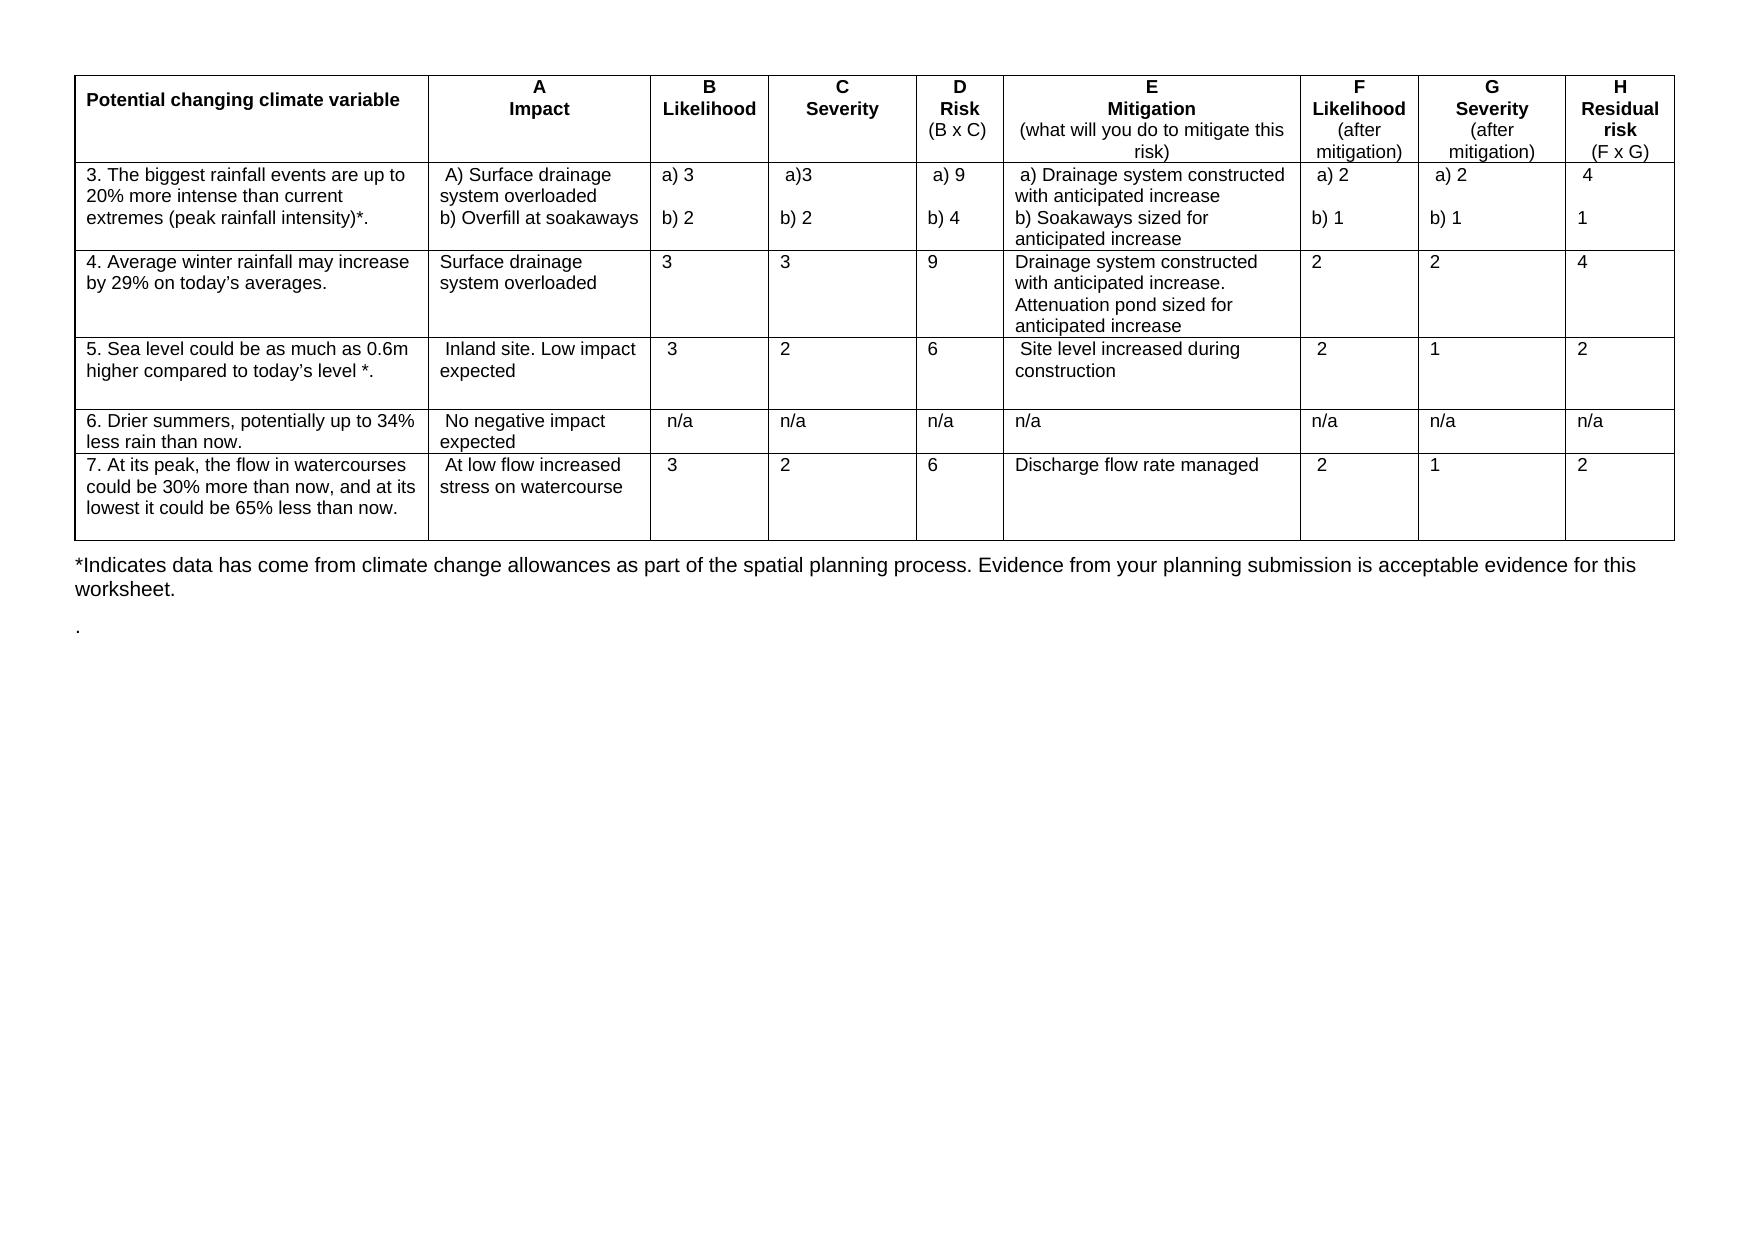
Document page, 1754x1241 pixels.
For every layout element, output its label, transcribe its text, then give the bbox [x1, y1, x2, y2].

table_header Potential changing climate variable [76, 76, 428, 162]
table_cell 2 [769, 454, 916, 540]
table_cell 2 [1301, 338, 1418, 409]
table_cell Drainage system constructed with anticipated increase. Attenuation pond sized for anticipated increase [1004, 251, 1300, 337]
table_cell 1 [1419, 454, 1565, 540]
table_cell 1 [1419, 338, 1565, 409]
table_cell 2 [1566, 338, 1674, 409]
table_cell 4. Average winter rainfall may increase by 29% on today’s averages. [76, 251, 428, 337]
table_cell n/a [651, 410, 768, 453]
table_cell 5. Sea level could be as much as 0.6m higher compared to today’s level *. [76, 338, 428, 409]
table_cell n/a [769, 410, 916, 453]
table_cell Inland site. Low impact expected [429, 338, 650, 409]
table_header G Severity (after mitigation) [1419, 76, 1565, 162]
table_cell 3. The biggest rainfall events are up to 20% more intense than current extremes (peak rainfall intensity)*. [76, 163, 428, 249]
table_header E Mitigation (what will you do to mitigate this risk) [1004, 76, 1300, 162]
table_cell 4 [1566, 251, 1674, 337]
table_cell 2 [769, 338, 916, 409]
table_cell 9 [917, 251, 1003, 337]
table_cell 2 [1566, 454, 1674, 540]
table_cell 6 [917, 338, 1003, 409]
table_cell n/a [1566, 410, 1674, 453]
table_cell 7. At its peak, the flow in watercourses could be 30% more than now, and at its lowest it could be 65% less than now. [76, 454, 428, 540]
table_cell 3 [651, 454, 768, 540]
table_cell a) 3 b) 2 [651, 163, 768, 249]
table_cell a) 9 b) 4 [917, 163, 1003, 249]
table_cell 2 [1301, 454, 1418, 540]
table_cell a) 2 b) 1 [1419, 163, 1565, 249]
table_cell Site level increased during construction [1004, 338, 1300, 409]
table_header B Likelihood [651, 76, 768, 162]
table_cell Discharge flow rate managed [1004, 454, 1300, 540]
table_cell 2 [1301, 251, 1418, 337]
table_cell 2 [1419, 251, 1565, 337]
table_cell a) Drainage system constructed with anticipated increase b) Soakaways sized for anticipated increase [1004, 163, 1300, 249]
table_header C Severity [769, 76, 916, 162]
table_cell 3 [651, 338, 768, 409]
table_cell 3 [651, 251, 768, 337]
text . [75, 614, 1679, 638]
table_cell 6. Drier summers, potentially up to 34% less rain than now. [76, 410, 428, 453]
table_cell 6 [917, 454, 1003, 540]
table_cell 3 [769, 251, 916, 337]
table_cell No negative impact expected [429, 410, 650, 453]
table_cell A) Surface drainage system overloaded b) Overfill at soakaways [429, 163, 650, 249]
table_cell a) 2 b) 1 [1301, 163, 1418, 249]
table_cell n/a [1419, 410, 1565, 453]
table_cell n/a [917, 410, 1003, 453]
table_header A Impact [429, 76, 650, 162]
table_header F Likelihood (after mitigation) [1301, 76, 1418, 162]
table_cell 4 1 [1566, 163, 1674, 249]
table_cell n/a [1301, 410, 1418, 453]
text *Indicates data has come from climate change allowances as part of the spatial planning process. Evidence from your planning submission is acceptable evidence for this worksheet. [75, 553, 1679, 601]
table_header H Residual risk (F x G) [1566, 76, 1674, 162]
table_header D Risk (B x C) [917, 76, 1003, 162]
table_cell n/a [1004, 410, 1300, 453]
table_cell Surface drainage system overloaded [429, 251, 650, 337]
table_cell a)3 b) 2 [769, 163, 916, 249]
table_cell At low flow increased stress on watercourse [429, 454, 650, 540]
